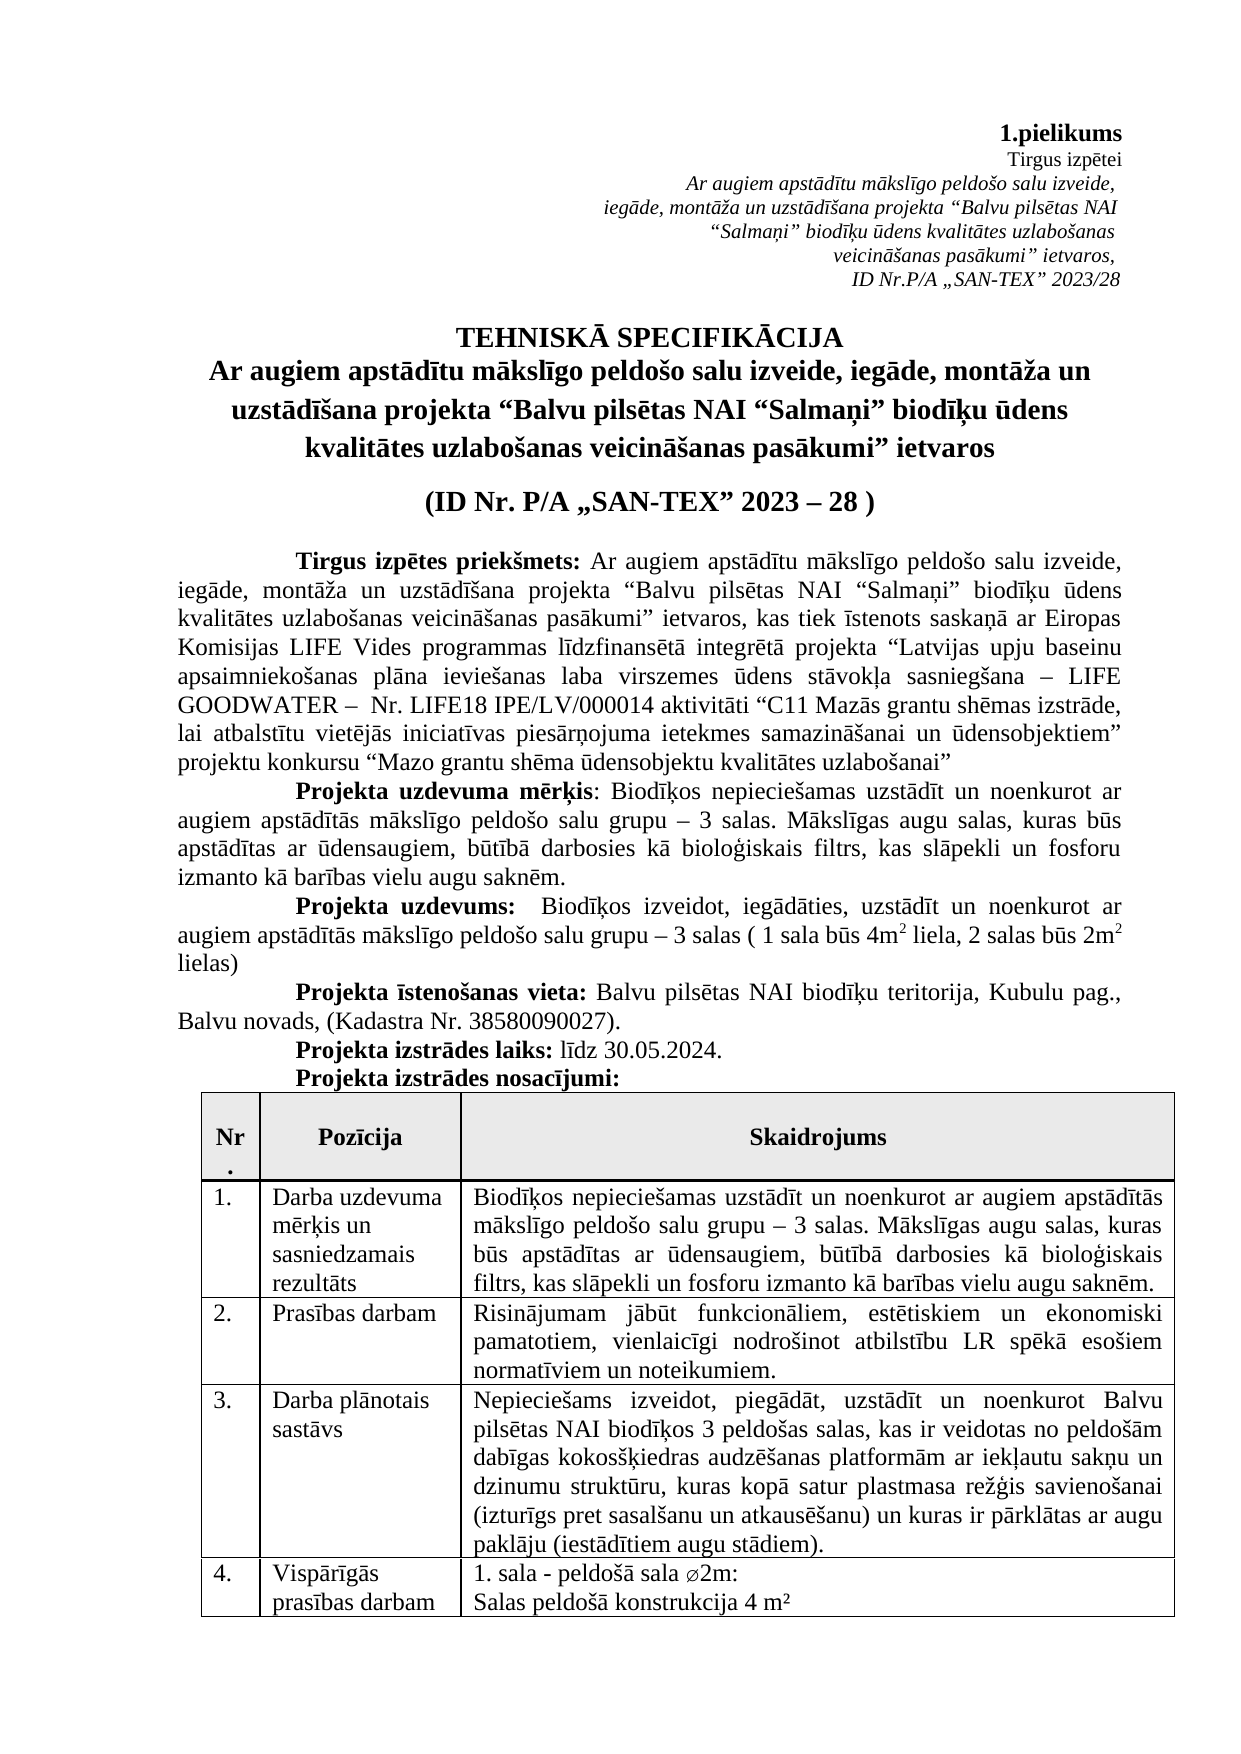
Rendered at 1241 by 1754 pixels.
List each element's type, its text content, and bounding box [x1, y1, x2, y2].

text TEHNISKĀ SPECIFIKĀCIJA [177, 320, 1122, 353]
table_cell [202, 1559, 259, 1616]
table_cell [202, 1182, 259, 1297]
text Ar augiem apstādītu mākslīgo peldošo salu izveide, [177, 171, 1122, 195]
table_cell Nepieciešams izveidot, piegādāt, uzstādīt un noenkurot Balvu pilsētas NAI biodīķos 3 peldošas salas, kas ir veidotas no peldošām dabīgas kokosšķiedras audzēšanas platformām ar iekļautu sakņu un dzinumu struktūru, kuras kopā satur plastmasa režģis savienošanai (izturīgs pret sasalšanu un atkausēšanu) un kuras ir pārklātas ar augu paklāju (iestādītiem augu stādiem). [462, 1385, 1174, 1557]
text Projekta īstenošanas vieta: Balvu pilsētas NAI biodīķu teritorija, Kubulu pag., Balvu novads, (Kadastra Nr. 38580090027). [177, 977, 1122, 1035]
table_header Nr. [202, 1093, 259, 1179]
text veicināšanas pasākumi” ietvaros, [177, 243, 1122, 267]
text Projekta izstrādes laiks: līdz 30.05.2024. [177, 1035, 1122, 1063]
text Ar augiem apstādītu mākslīgo peldošo salu izveide, iegāde, montāža un uzstādīšana projekta “Balvu pilsētas NAI “Salmaņi” biodīķu ūdens kvalitātes uzlabošanas veicināšanas pasākumi” ietvaros [177, 353, 1122, 464]
table_header Skaidrojums [462, 1093, 1174, 1179]
text 1.pielikums [177, 118, 1122, 147]
table_cell Biodīķos nepieciešamas uzstādīt un noenkurot ar augiem apstādītās mākslīgo peldošo salu grupu – 3 salas. Mākslīgas augu salas, kuras būs apstādītas ar ūdensaugiem, būtībā darbosies kā bioloģiskais filtrs, kas slāpekli un fosforu izmanto kā barības vielu augu saknēm. [462, 1182, 1174, 1297]
table_header Pozīcija [261, 1093, 460, 1179]
table_cell Darba plānotais sastāvs [261, 1385, 460, 1557]
text Tirgus izpētei [177, 147, 1122, 171]
table_cell Vispārīgās prasības darbam [261, 1559, 460, 1616]
table_cell Risinājumam jābūt funkcionāliem, estētiskiem un ekonomiski pamatotiem, vienlaicīgi nodrošinot atbilstību LR spēkā esošiem normatīviem un noteikumiem. [462, 1298, 1174, 1384]
table_cell [202, 1298, 259, 1384]
table_cell Prasības darbam [261, 1298, 460, 1384]
text (ID Nr. P/A „SAN-TEX” 2023 – 28 ) [177, 484, 1122, 517]
table_cell 1. sala - peldošā sala ⌀2m: Salas peldošā konstrukcija 4 m² [462, 1559, 1174, 1616]
text iegāde, montāža un uzstādīšana projekta “Balvu pilsētas NAI [177, 195, 1122, 219]
text Projekta uzdevuma mērķis: Biodīķos nepieciešamas uzstādīt un noenkurot ar augiem apstādītās mākslīgo peldošo salu grupu – 3 salas. Mākslīgas augu salas, kuras būs apstādītas ar ūdensaugiem, būtībā darbosies kā bioloģiskais filtrs, kas slāpekli un fosforu izmanto kā barības vielu augu saknēm. [177, 776, 1122, 891]
table_cell [202, 1385, 259, 1557]
text Projekta izstrādes nosacījumi: [177, 1063, 1122, 1092]
text Tirgus izpētes priekšmets: Ar augiem apstādītu mākslīgo peldošo salu izveide, iegāde, montāža un uzstādīšana projekta “Balvu pilsētas NAI “Salmaņi” biodīķu ūdens kvalitātes uzlabošanas veicināšanas pasākumi” ietvaros, kas tiek īstenots saskaņā ar Eiropas Komisijas LIFE Vides programmas līdzfinansētā integrētā projekta “Latvijas upju baseinu apsaimniekošanas plāna ieviešanas laba virszemes ūdens stāvokļa sasniegšana – LIFE GOODWATER – Nr. LIFE18 IPE/LV/000014 aktivitāti “C11 Mazās grantu shēmas izstrāde, lai atbalstītu vietējās iniciatīvas piesārņojuma ietekmes samazināšanai un ūdensobjektiem” projektu konkursu “Mazo grantu shēma ūdensobjektu kvalitātes uzlabošanai” [177, 546, 1122, 776]
text ID Nr.P/A „SAN-TEX” 2023/28 [177, 267, 1122, 291]
text Projekta uzdevums: Biodīķos izveidot, iegādāties, uzstādīt un noenkurot ar augiem apstādītās mākslīgo peldošo salu grupu – 3 salas ( 1 sala būs 4m2 liela, 2 salas būs 2m2 lielas) [177, 891, 1122, 977]
text “Salmaņi” biodīķu ūdens kvalitātes uzlabošanas [177, 219, 1122, 243]
table_cell Darba uzdevuma mērķis un sasniedzamais rezultāts [261, 1182, 460, 1297]
